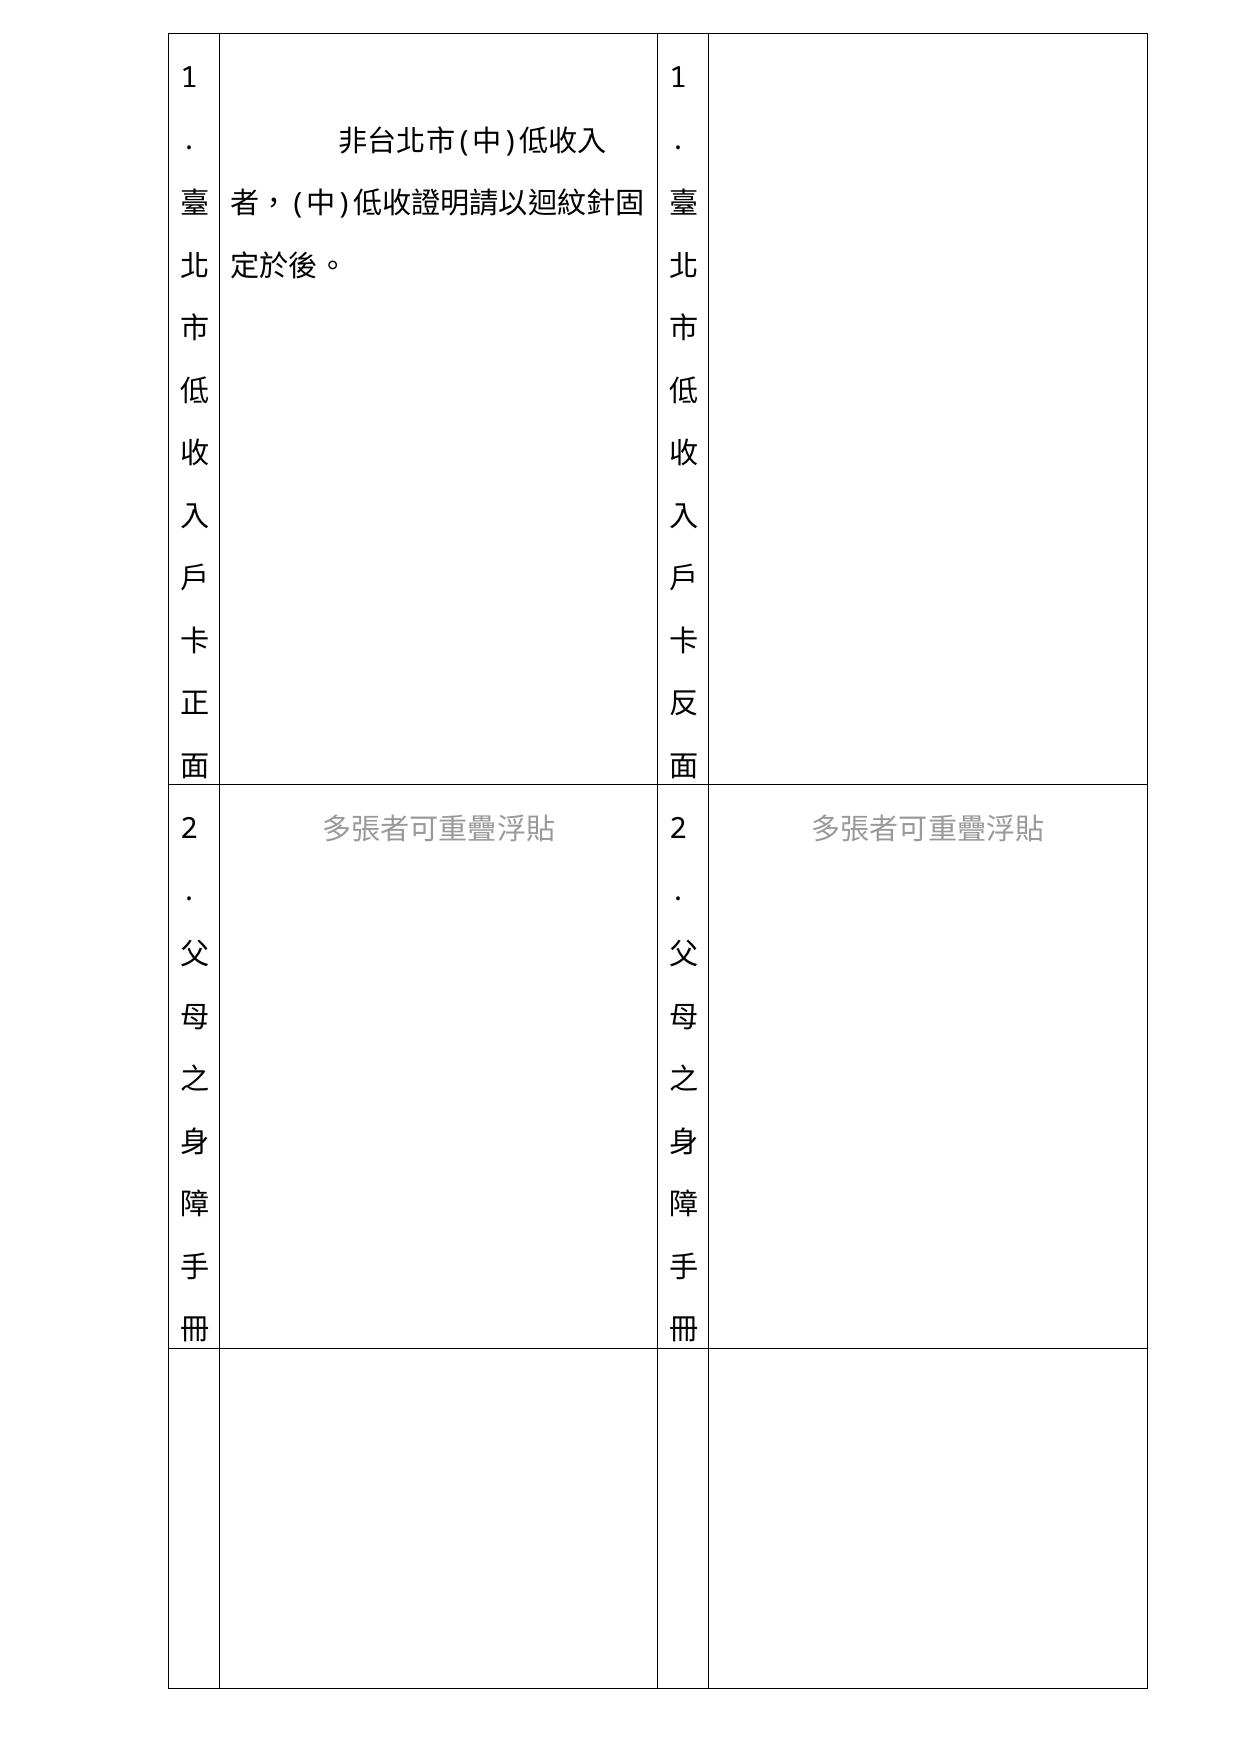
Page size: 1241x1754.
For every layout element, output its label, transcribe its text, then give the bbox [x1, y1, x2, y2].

table_header 非台北市(中)低收入者，(中)低收證明請以迴紋針固定於後。 [220, 34, 657, 784]
table_cell [658, 1349, 708, 1688]
table_header 1.臺北市 低收入戶卡正面 [169, 34, 219, 784]
table_header 1.臺北市低收入戶卡反面 [658, 34, 708, 784]
table_cell [709, 1349, 1147, 1688]
table_cell 多張者可重疊浮貼 [709, 785, 1147, 1348]
table_cell 2. 父母之 身障手冊 [658, 785, 708, 1348]
table_cell 2. 父母之 身障手冊 [169, 785, 219, 1348]
table_cell 多張者可重疊浮貼 [220, 785, 657, 1348]
table_cell [220, 1349, 657, 1688]
table_header [709, 34, 1147, 784]
table_cell [169, 1349, 219, 1688]
